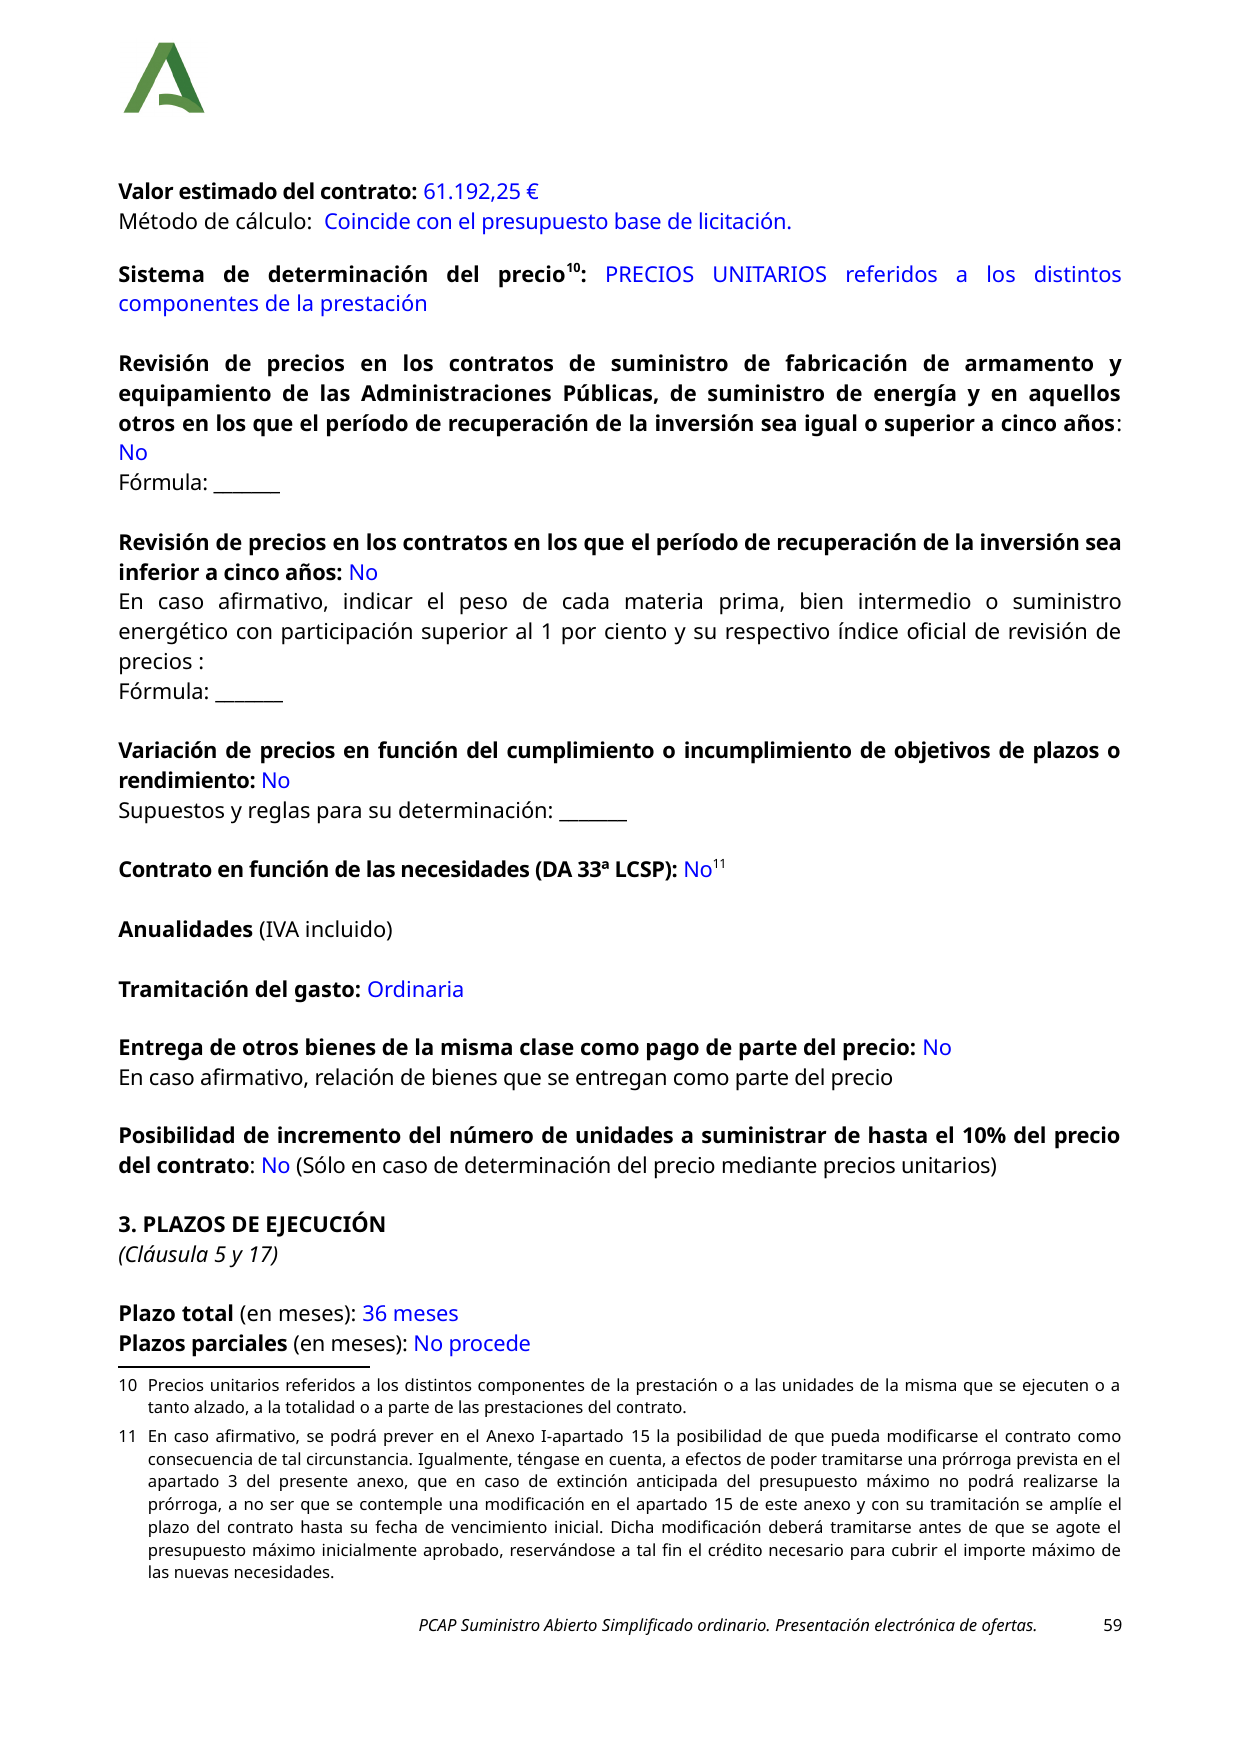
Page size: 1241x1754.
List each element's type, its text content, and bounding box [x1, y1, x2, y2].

text Contrato en función de las necesidades (DA 33ª LCSP): No [118, 854, 1122, 884]
text (Cláusula 5 y 17) [118, 1239, 1122, 1268]
text Fórmula: _______ [118, 467, 1122, 497]
text Valor estimado del contrato: 61.192,25 € [118, 176, 1122, 206]
text Revisión de precios en los contratos de suministro de fabricación de armamento y equipamiento de las Administraciones Públicas, de suministro de energía y en aquellos otros en los que el período de recuperación de la inversión sea igual o superior a cinco años: No [118, 348, 1122, 467]
text Revisión de precios en los contratos en los que el período de recuperación de la inversión sea inferior a cinco años: No [118, 527, 1122, 586]
text Variación de precios en función del cumplimiento o incumplimiento de objetivos de plazos o rendimiento: No [118, 735, 1122, 795]
text Supuestos y reglas para su determinación: _______ [118, 795, 1122, 825]
text En caso afirmativo, se podrá prever en el Anexo I-apartado 15 la posibilidad de que pueda modificarse el contrato como consecuencia de tal circunstancia. Igualmente, téngase en cuenta, a efectos de poder tramitarse una prórroga prevista en el apartado 3 del presente anexo, que en caso de extinción anticipada del presupuesto máximo no podrá realizarse la prórroga, a no ser que se contemple una modificación en el apartado 15 de este anexo y con su tramitación se amplíe el plazo del contrato hasta su fecha de vencimiento inicial. Dicha modificación deberá tramitarse antes de que se agote el presupuesto máximo inicialmente aprobado, reservándose a tal fin el crédito necesario para cubrir el importe máximo de las nuevas necesidades. [118, 1425, 1122, 1584]
text Sistema de determinación del precio: PRECIOS UNITARIOS referidos a los distintos componentes de la prestación [118, 259, 1122, 318]
text 3. PLAZOS DE EJECUCIÓN [118, 1209, 1122, 1239]
text Plazo total (en meses): 36 meses [118, 1298, 1122, 1328]
text Tramitación del gasto: Ordinaria [118, 974, 1122, 1003]
text Método de cálculo: Coincide con el presupuesto base de licitación. [118, 206, 1122, 236]
text En caso afirmativo, relación de bienes que se entregan como parte del precio [118, 1062, 1122, 1092]
text Precios unitarios referidos a los distintos componentes de la prestación o a las unidades de la misma que se ejecuten o a tanto alzado, a la totalidad o a parte de las prestaciones del contrato. [118, 1373, 1122, 1419]
text En caso afirmativo, indicar el peso de cada materia prima, bien intermedio o suministro energético con participación superior al 1 por ciento y su respectivo índice oficial de revisión de precios : [118, 586, 1122, 676]
text Plazos parciales (en meses): No procede [118, 1328, 1122, 1358]
text Posibilidad de incremento del número de unidades a suministrar de hasta el 10% del precio del contrato: No (Sólo en caso de determinación del precio mediante precios unitarios) [118, 1121, 1122, 1180]
text Anualidades (IVA incluido) [118, 914, 1122, 944]
text Fórmula: _______ [118, 676, 1122, 706]
picture [119, 38, 209, 117]
text Entrega de otros bienes de la misma clase como pago de parte del precio: No [118, 1032, 1122, 1062]
